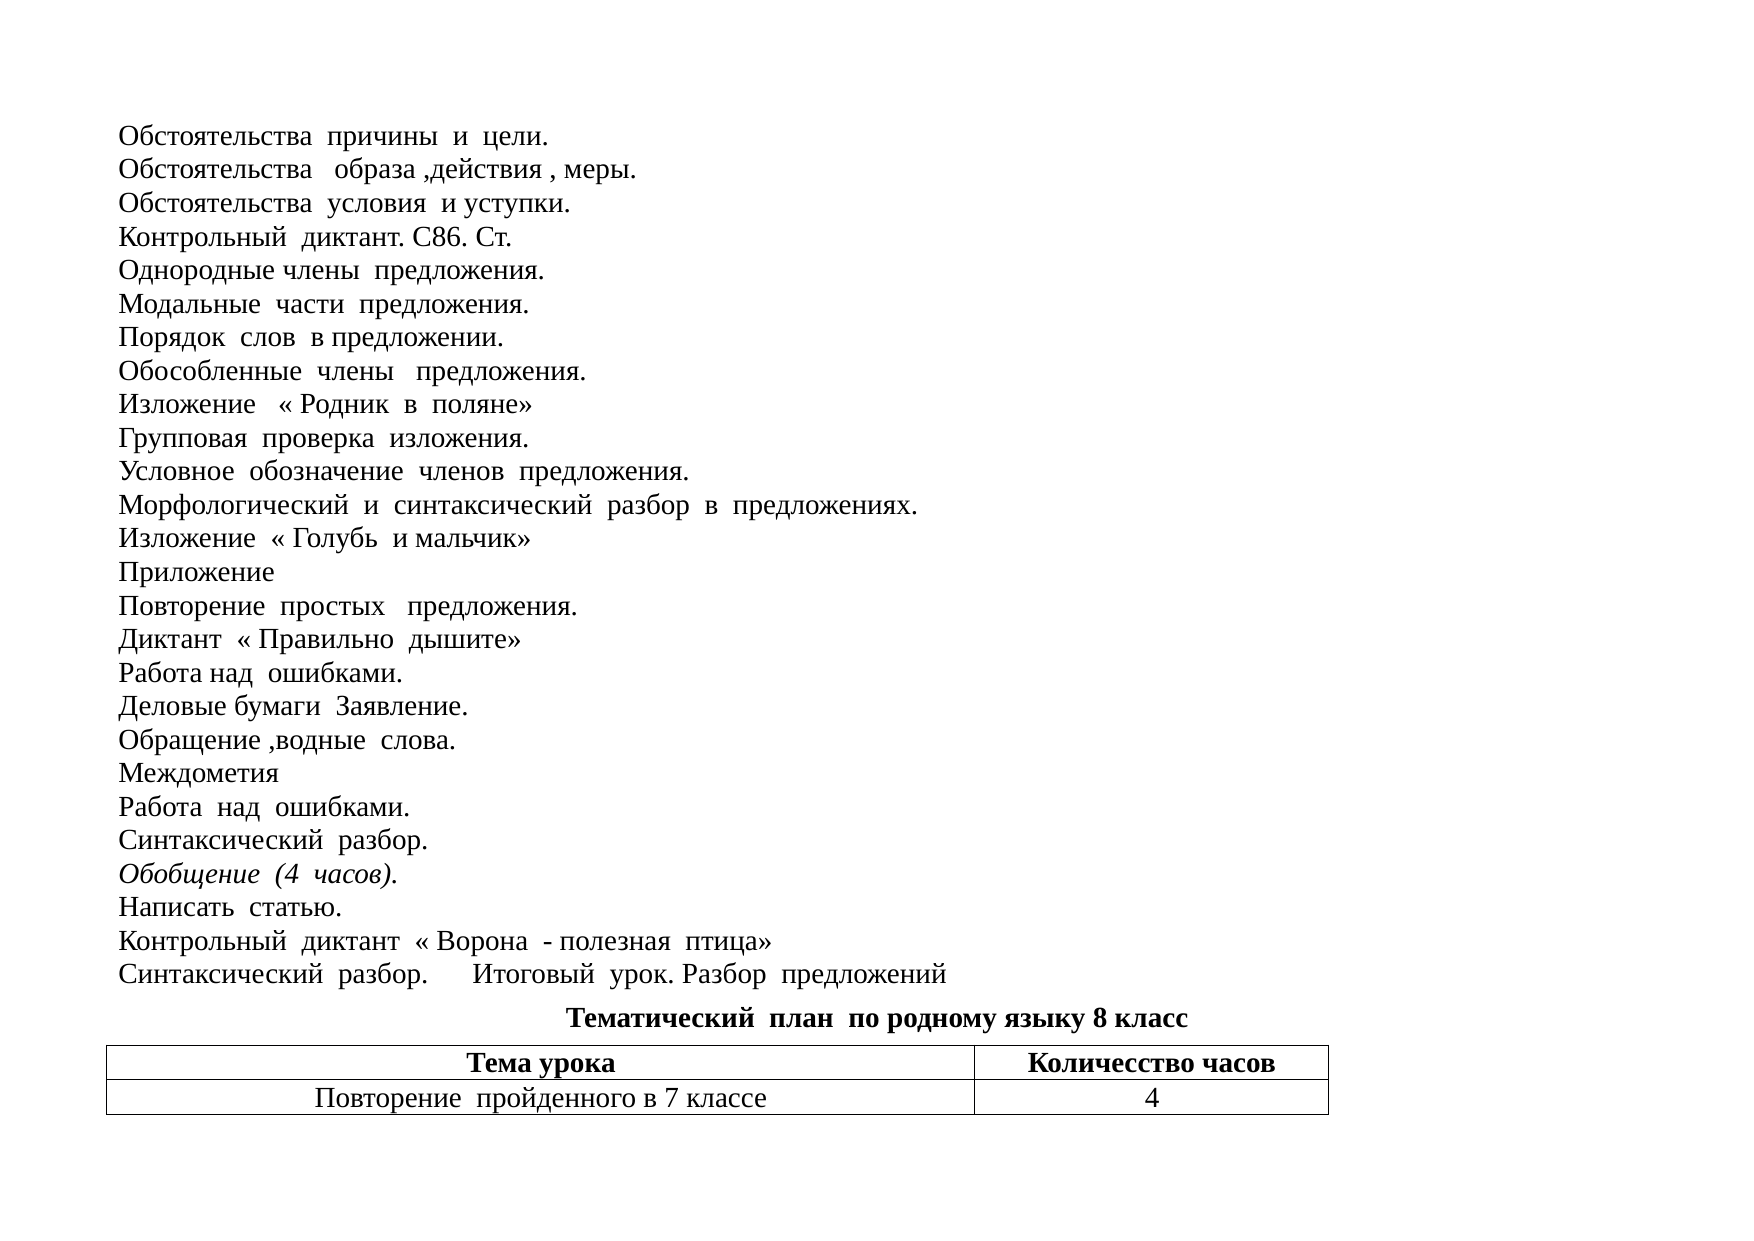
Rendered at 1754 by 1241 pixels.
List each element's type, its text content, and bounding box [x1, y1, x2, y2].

table_header Тема урока [107, 1046, 974, 1079]
table_header Количесство часов [975, 1046, 1328, 1079]
text Тематический план по родному языку 8 класс [118, 1001, 1636, 1034]
text Обстоятельства причины и цели. Обстоятельства образа ,действия , меры. Обстоятельства условия и уступки. Контрольный диктант. С86. Ст. Однородные члены предложения. Модальные части предложения. Порядок слов в предложении. Обособленные члены предложения. Изложение « Родник в поляне» Групповая проверка изложения. Условное обозначение членов предложения. Морфологический и синтаксический разбор в предложениях. Изложение « Голубь и мальчик» Приложение Повторение простых предложения. Диктант « Правильно дышите» Работа над ошибками. Деловые бумаги Заявление. Обращение ,водные слова. Междометия Работа над ошибками. Синтаксический разбор. Обобщение (4 часов). Написать статью. Контрольный диктант « Ворона - полезная птица» Синтаксический разбор. Итоговый урок. Разбор предложений [118, 118, 1636, 990]
table_cell 4 [975, 1080, 1328, 1114]
